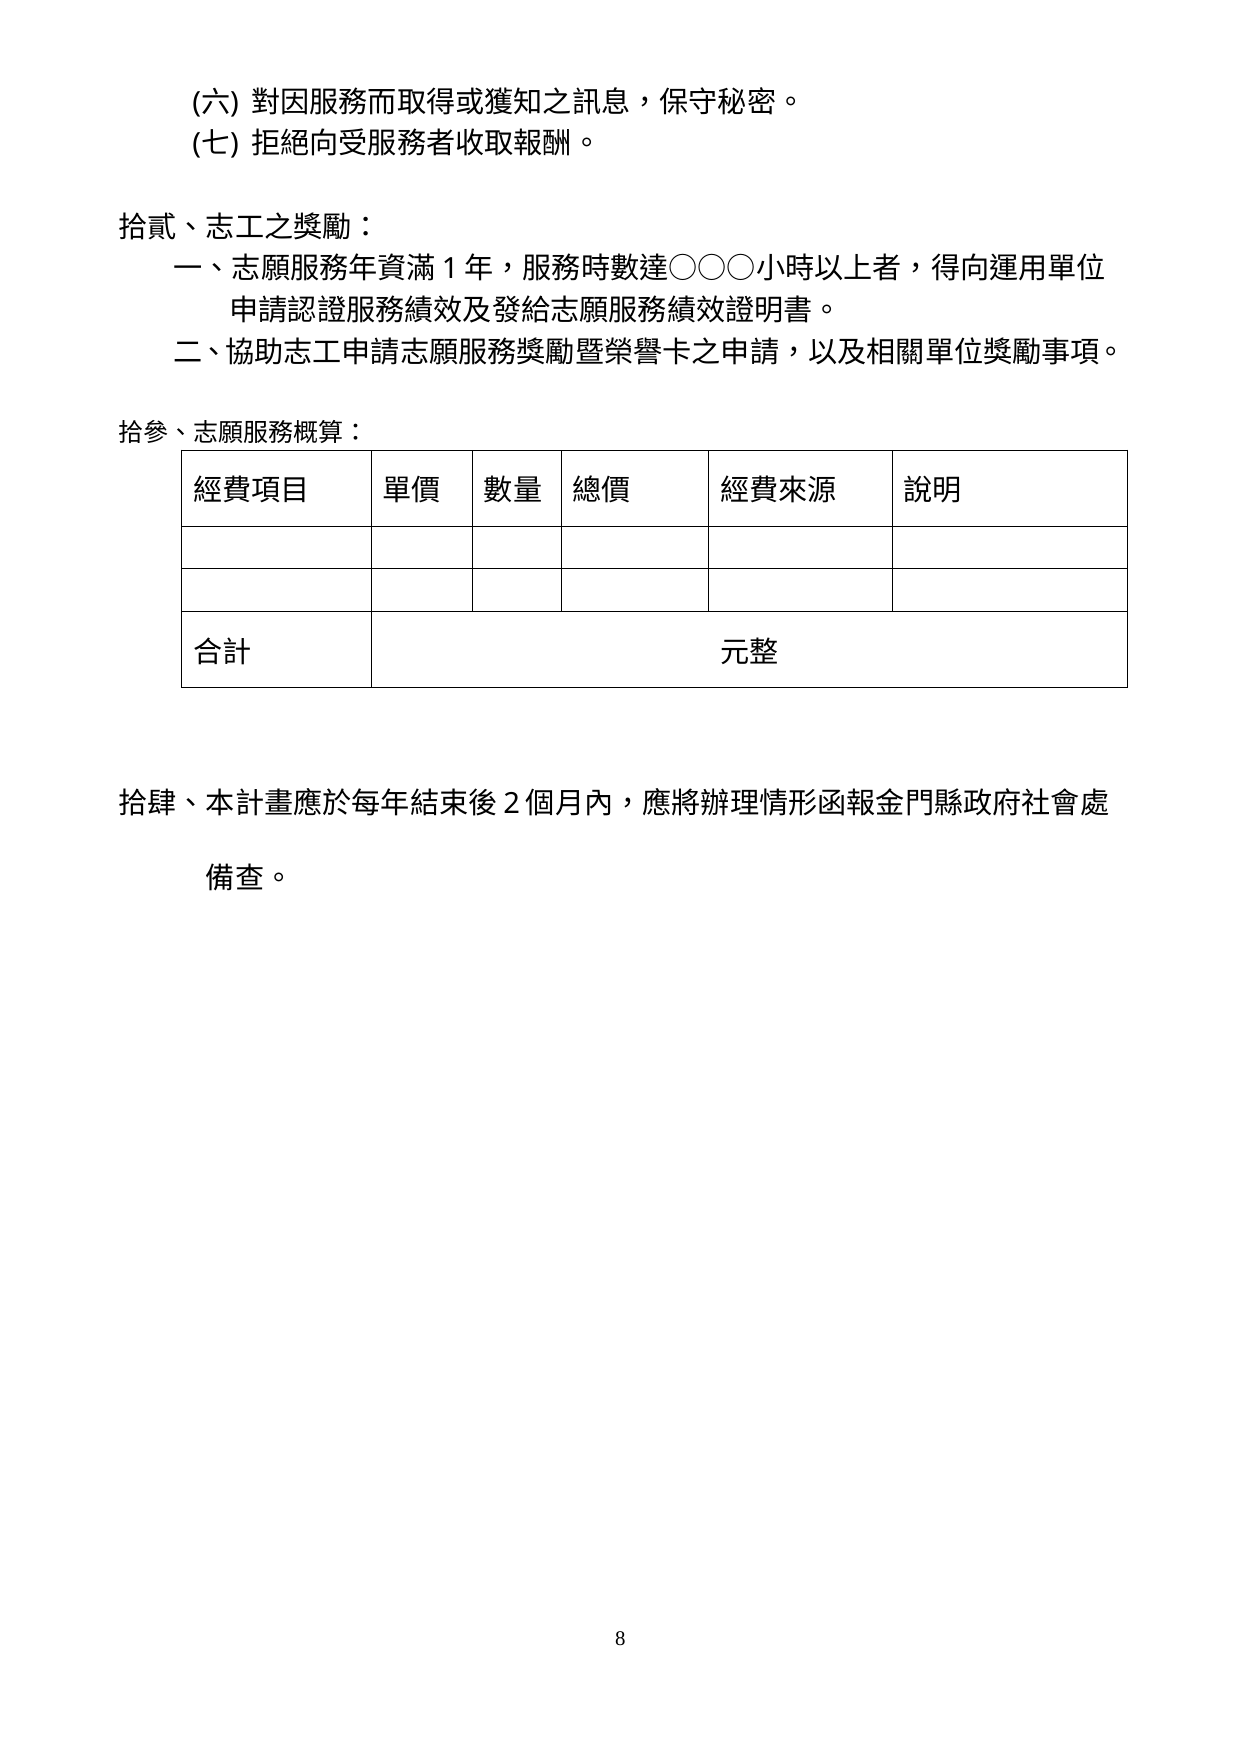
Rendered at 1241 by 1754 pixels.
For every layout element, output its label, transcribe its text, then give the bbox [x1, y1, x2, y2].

table_cell [893, 527, 1127, 568]
table_cell [562, 527, 708, 568]
table_cell [562, 569, 708, 611]
text 二、協助志工申請志願服務獎勵暨榮譽卡之申請，以及相關單位獎勵事項。 [173, 329, 1122, 370]
table_cell [473, 569, 561, 611]
table_cell [473, 527, 561, 568]
table_cell [893, 569, 1127, 611]
table_cell 合計 [182, 612, 371, 687]
table_cell [372, 527, 472, 568]
table_cell [182, 569, 371, 611]
table_cell [709, 527, 892, 568]
list 拒絕向受服務者收取報酬。 [192, 120, 1122, 162]
list 對因服務而取得或獲知之訊息，保守秘密。 [192, 79, 1122, 120]
table_header 總價 [562, 451, 708, 526]
table_header 說明 [893, 451, 1127, 526]
text 拾肆、本計畫應於每年結束後2個月內，應將辦理情形函報金門縣政府社會處備查。 [118, 763, 1122, 913]
text 拾參、志願服務概算： [118, 412, 1122, 449]
table_header 經費項目 [182, 451, 371, 526]
table_header 數量 [473, 451, 561, 526]
text 拾貳、志工之獎勵： [118, 204, 1122, 245]
text 一、志願服務年資滿1年，服務時數達○○○小時以上者，得向運用單位申請認證服務績效及發給志願服務績效證明書。 [173, 245, 1122, 329]
table_header 經費來源 [709, 451, 892, 526]
table_cell [182, 527, 371, 568]
table_cell [372, 569, 472, 611]
table_cell [709, 569, 892, 611]
table_header 單價 [372, 451, 472, 526]
table_cell 元整 [372, 612, 1127, 687]
